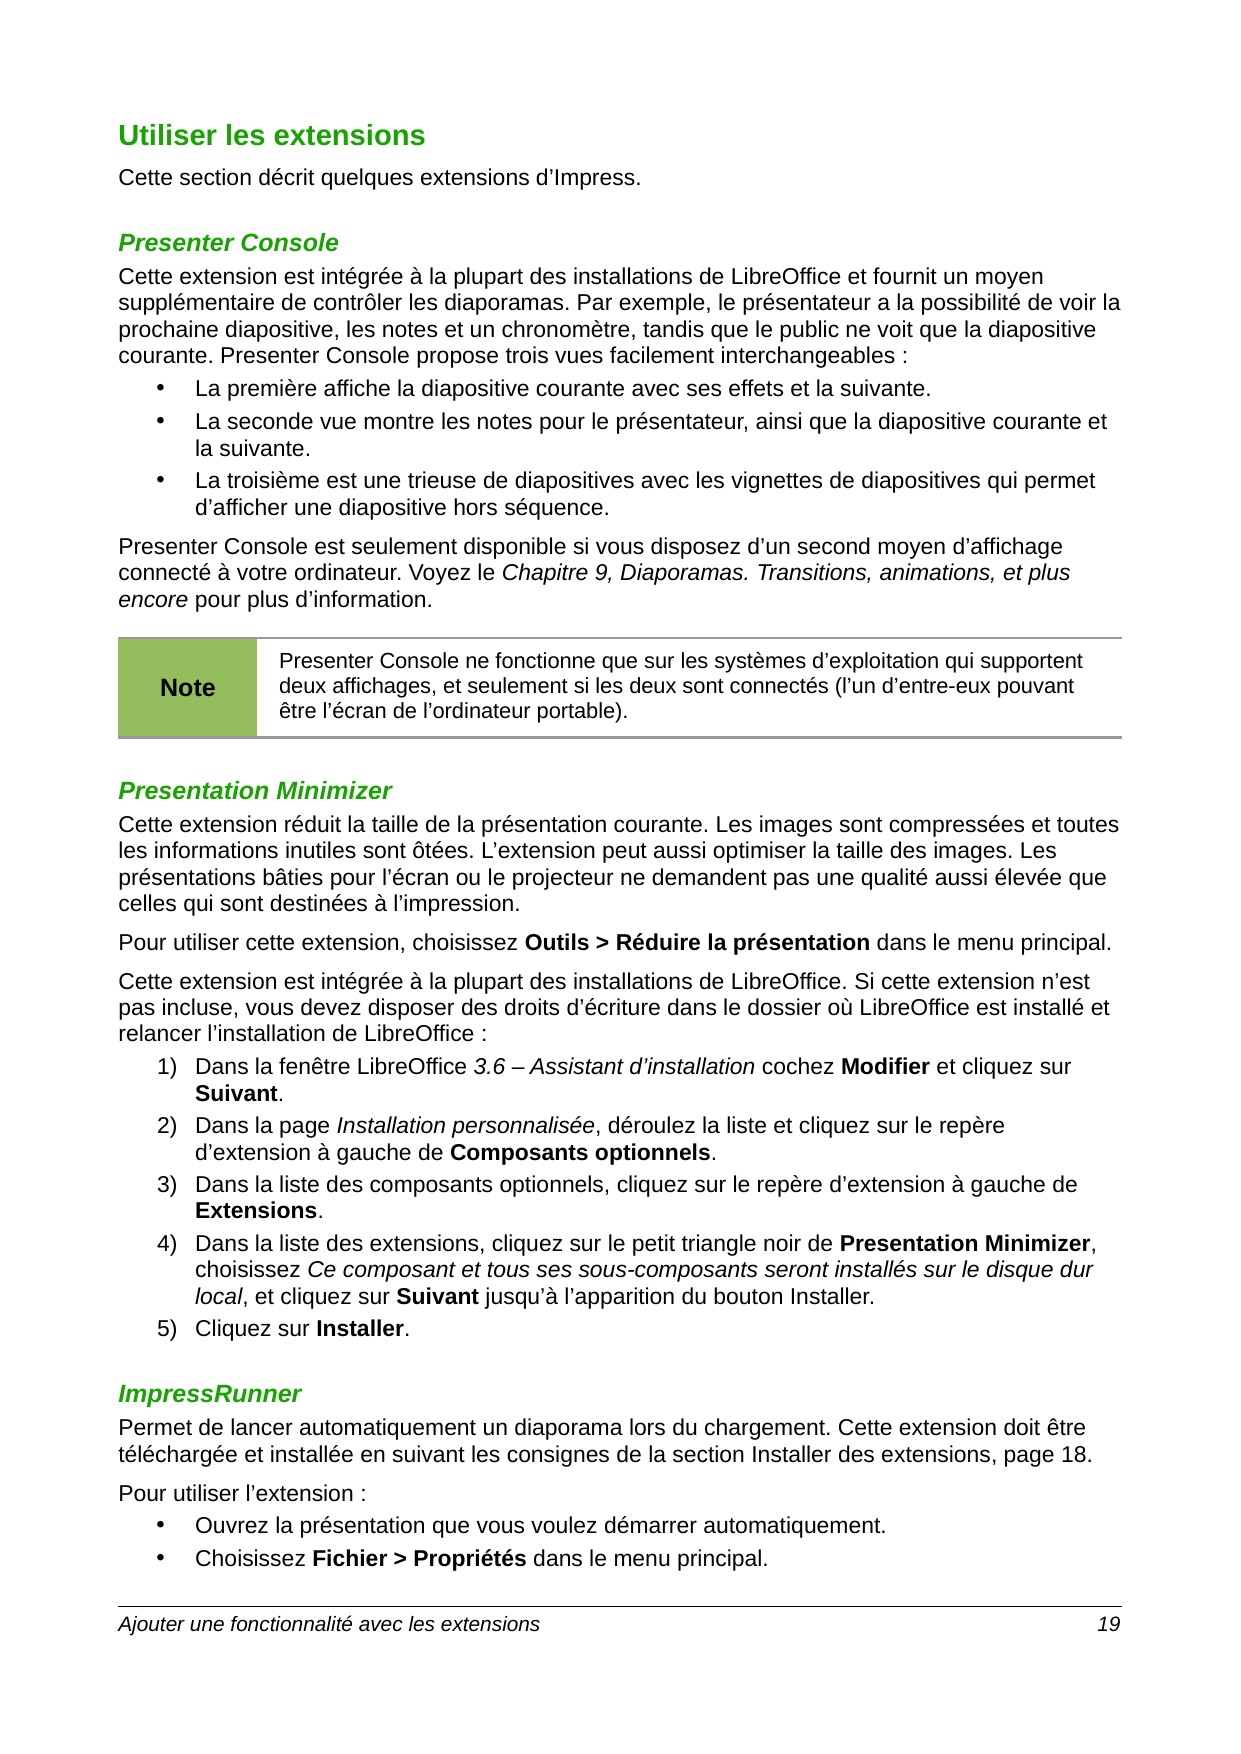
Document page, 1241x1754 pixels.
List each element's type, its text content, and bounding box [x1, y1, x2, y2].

list La troisième est une trieuse de diapositives avec les vignettes de diapositives qui permet d’afficher une diapositive hors séquence. [156, 467, 1122, 521]
text Cette extension réduit la taille de la présentation courante. Les images sont compressées et toutes les informations inutiles sont ôtées. L’extension peut aussi optimiser la taille des images. Les présentations bâties pour l’écran ou le projecteur ne demandent pas une qualité aussi élevée que celles qui sont destinées à l’impression. [118, 811, 1122, 916]
text Pour utiliser cette extension, choisissez Outils > Réduire la présentation dans le menu principal. [118, 929, 1122, 955]
list Choisissez Fichier > Propriétés dans le menu principal. [156, 1545, 1122, 1572]
subtitle Presenter Console [118, 228, 1122, 257]
list Cliquez sur Installer. [177, 1315, 1122, 1342]
table_header Note [118, 639, 257, 736]
list Ouvrez la présentation que vous voulez démarrer automatiquement. [156, 1512, 1122, 1539]
list Dans la page Installation personnalisée, déroulez la liste et cliquez sur le repère d’extension à gauche de Composants optionnels. [177, 1112, 1122, 1165]
text Cette section décrit quelques extensions d’Impress. [118, 164, 1122, 190]
list Dans la liste des composants optionnels, cliquez sur le repère d’extension à gauche de Extensions. [177, 1171, 1122, 1224]
list Dans la fenêtre LibreOffice 3.6 – Assistant d’installation cochez Modifier et cliquez sur Suivant. [177, 1053, 1122, 1106]
text Permet de lancer automatiquement un diaporama lors du chargement. Cette extension doit être téléchargée et installée en suivant les consignes de la section Installer des extensions, page 18. [118, 1414, 1122, 1467]
subtitle ImpressRunner [118, 1379, 1122, 1408]
subtitle Presentation Minimizer [118, 776, 1122, 805]
subtitle Utiliser les extensions [118, 118, 1122, 152]
list La seconde vue montre les notes pour le présentateur, ainsi que la diapositive courante et la suivante. [156, 408, 1122, 461]
list La première affiche la diapositive courante avec ses effets et la suivante. [156, 375, 1122, 402]
list Cette extension est intégrée à la plupart des installations de LibreOffice et fournit un moyen supplémentaire de contrôler les diaporamas. Par exemple, le présentateur a la possibilité de voir la prochaine diapositive, les notes et un chronomètre, tandis que le public ne voit que la diapositive courante. Presenter Console propose trois vues facilement interchangeables : [118, 263, 1122, 368]
text Presenter Console est seulement disponible si vous disposez d’un second moyen d’affichage connecté à votre ordinateur. Voyez le Chapitre 9, Diaporamas. Transitions, animations, et plus encore pour plus d’information. [118, 533, 1122, 612]
list Dans la liste des extensions, cliquez sur le petit triangle noir de Presentation Minimizer, choisissez Ce composant et tous ses sous-composants seront installés sur le disque dur local, et cliquez sur Suivant jusqu’à l’apparition du bouton Installer. [177, 1230, 1122, 1309]
table_header Presenter Console ne fonctionne que sur les systèmes d’exploitation qui supportent deux affichages, et seulement si les deux sont connectés (l’un d’entre-eux pouvant être l’écran de l’ordinateur portable). [258, 639, 1122, 736]
list Pour utiliser l’extension : [118, 1479, 1122, 1506]
list Cette extension est intégrée à la plupart des installations de LibreOffice. Si cette extension n’est pas incluse, vous devez disposer des droits d’écriture dans le dossier où LibreOffice est installé et relancer l’installation de LibreOffice : [118, 968, 1122, 1047]
